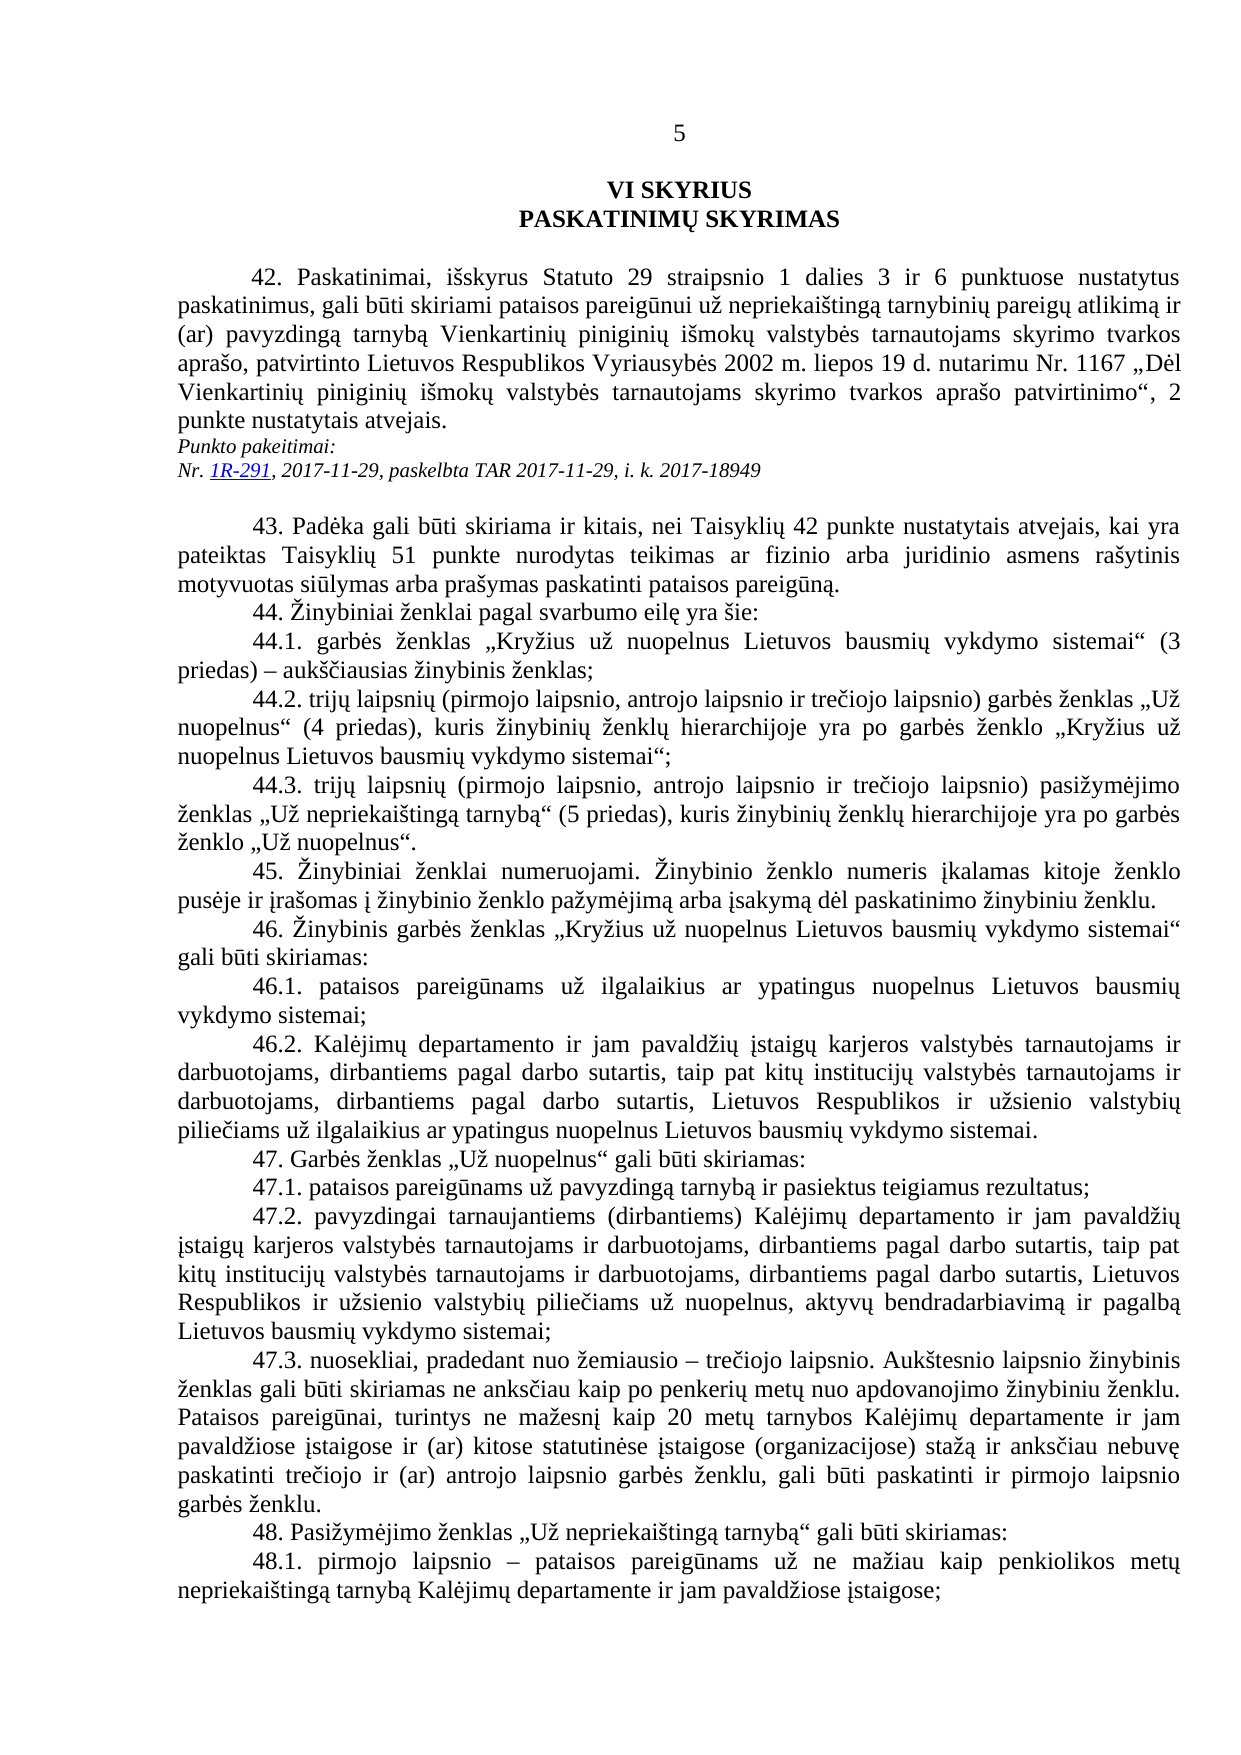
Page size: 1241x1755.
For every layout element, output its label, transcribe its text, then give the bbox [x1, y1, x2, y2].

text Punkto pakeitimai: [177, 434, 1181, 458]
text 46. Žinybinis garbės ženklas „Kryžius už nuopelnus Lietuvos bausmių vykdymo sistemai“ gali būti skiriamas: [177, 914, 1181, 971]
text 44.2. trijų laipsnių (pirmojo laipsnio, antrojo laipsnio ir trečiojo laipsnio) garbės ženklas „Už nuopelnus“ (4 priedas), kuris žinybinių ženklų hierarchijoje yra po garbės ženklo „Kryžius už nuopelnus Lietuvos bausmių vykdymo sistemai“; [177, 684, 1181, 770]
text 47.3. nuosekliai, pradedant nuo žemiausio – trečiojo laipsnio. Aukštesnio laipsnio žinybinis ženklas gali būti skiriamas ne anksčiau kaip po penkerių metų nuo apdovanojimo žinybiniu ženklu. Pataisos pareigūnai, turintys ne mažesnį kaip 20 metų tarnybos Kalėjimų departamente ir jam pavaldžiose įstaigose ir (ar) kitose statutinėse įstaigose (organizacijose) stažą ir anksčiau nebuvę paskatinti trečiojo ir (ar) antrojo laipsnio garbės ženklu, gali būti paskatinti ir pirmojo laipsnio garbės ženklu. [177, 1345, 1181, 1517]
text 48. Pasižymėjimo ženklas „Už nepriekaištingą tarnybą“ gali būti skiriamas: [177, 1517, 1181, 1546]
text 47.1. pataisos pareigūnams už pavyzdingą tarnybą ir pasiektus teigiamus rezultatus; [177, 1172, 1181, 1201]
text 46.2. Kalėjimų departamento ir jam pavaldžių įstaigų karjeros valstybės tarnautojams ir darbuotojams, dirbantiems pagal darbo sutartis, taip pat kitų institucijų valstybės tarnautojams ir darbuotojams, dirbantiems pagal darbo sutartis, Lietuvos Respublikos ir užsienio valstybių piliečiams už ilgalaikius ar ypatingus nuopelnus Lietuvos bausmių vykdymo sistemai. [177, 1029, 1181, 1144]
text Nr. 1R-291, 2017-11-29, paskelbta TAR 2017-11-29, i. k. 2017-18949 [177, 458, 1181, 482]
text 47.2. pavyzdingai tarnaujantiems (dirbantiems) Kalėjimų departamento ir jam pavaldžių įstaigų karjeros valstybės tarnautojams ir darbuotojams, dirbantiems pagal darbo sutartis, taip pat kitų institucijų valstybės tarnautojams ir darbuotojams, dirbantiems pagal darbo sutartis, Lietuvos Respublikos ir užsienio valstybių piliečiams už nuopelnus, aktyvų bendradarbiavimą ir pagalbą Lietuvos bausmių vykdymo sistemai; [177, 1201, 1181, 1345]
text 43. Padėka gali būti skiriama ir kitais, nei Taisyklių 42 punkte nustatytais atvejais, kai yra pateiktas Taisyklių 51 punkte nurodytas teikimas ar fizinio arba juridinio asmens rašytinis motyvuotas siūlymas arba prašymas paskatinti pataisos pareigūną. [177, 511, 1181, 597]
text 44.1. garbės ženklas „Kryžius už nuopelnus Lietuvos bausmių vykdymo sistemai“ (3 priedas) – aukščiausias žinybinis ženklas; [177, 626, 1181, 684]
text 47. Garbės ženklas „Už nuopelnus“ gali būti skiriamas: [177, 1144, 1181, 1172]
text 45. Žinybiniai ženklai numeruojami. Žinybinio ženklo numeris įkalamas kitoje ženklo pusėje ir įrašomas į žinybinio ženklo pažymėjimą arba įsakymą dėl paskatinimo žinybiniu ženklu. [177, 856, 1181, 914]
text PASKATINIMŲ SKYRIMAS [177, 204, 1181, 233]
text 42. Paskatinimai, išskyrus Statuto 29 straipsnio 1 dalies 3 ir 6 punktuose nustatytus paskatinimus, gali būti skiriami pataisos pareigūnui už nepriekaištingą tarnybinių pareigų atlikimą ir (ar) pavyzdingą tarnybą Vienkartinių piniginių išmokų valstybės tarnautojams skyrimo tvarkos aprašo, patvirtinto Lietuvos Respublikos Vyriausybės 2002 m. liepos 19 d. nutarimu Nr. 1167 „Dėl Vienkartinių piniginių išmokų valstybės tarnautojams skyrimo tvarkos aprašo patvirtinimo“, 2 punkte nustatytais atvejais. [177, 262, 1181, 434]
text 44. Žinybiniai ženklai pagal svarbumo eilę yra šie: [177, 597, 1181, 626]
text VI SKYRIUS [177, 176, 1181, 204]
text 46.1. pataisos pareigūnams už ilgalaikius ar ypatingus nuopelnus Lietuvos bausmių vykdymo sistemai; [177, 971, 1181, 1029]
text 44.3. trijų laipsnių (pirmojo laipsnio, antrojo laipsnio ir trečiojo laipsnio) pasižymėjimo ženklas „Už nepriekaištingą tarnybą“ (5 priedas), kuris žinybinių ženklų hierarchijoje yra po garbės ženklo „Už nuopelnus“. [177, 770, 1181, 856]
text 48.1. pirmojo laipsnio – pataisos pareigūnams už ne mažiau kaip penkiolikos metų nepriekaištingą tarnybą Kalėjimų departamente ir jam pavaldžiose įstaigose; [177, 1546, 1181, 1604]
